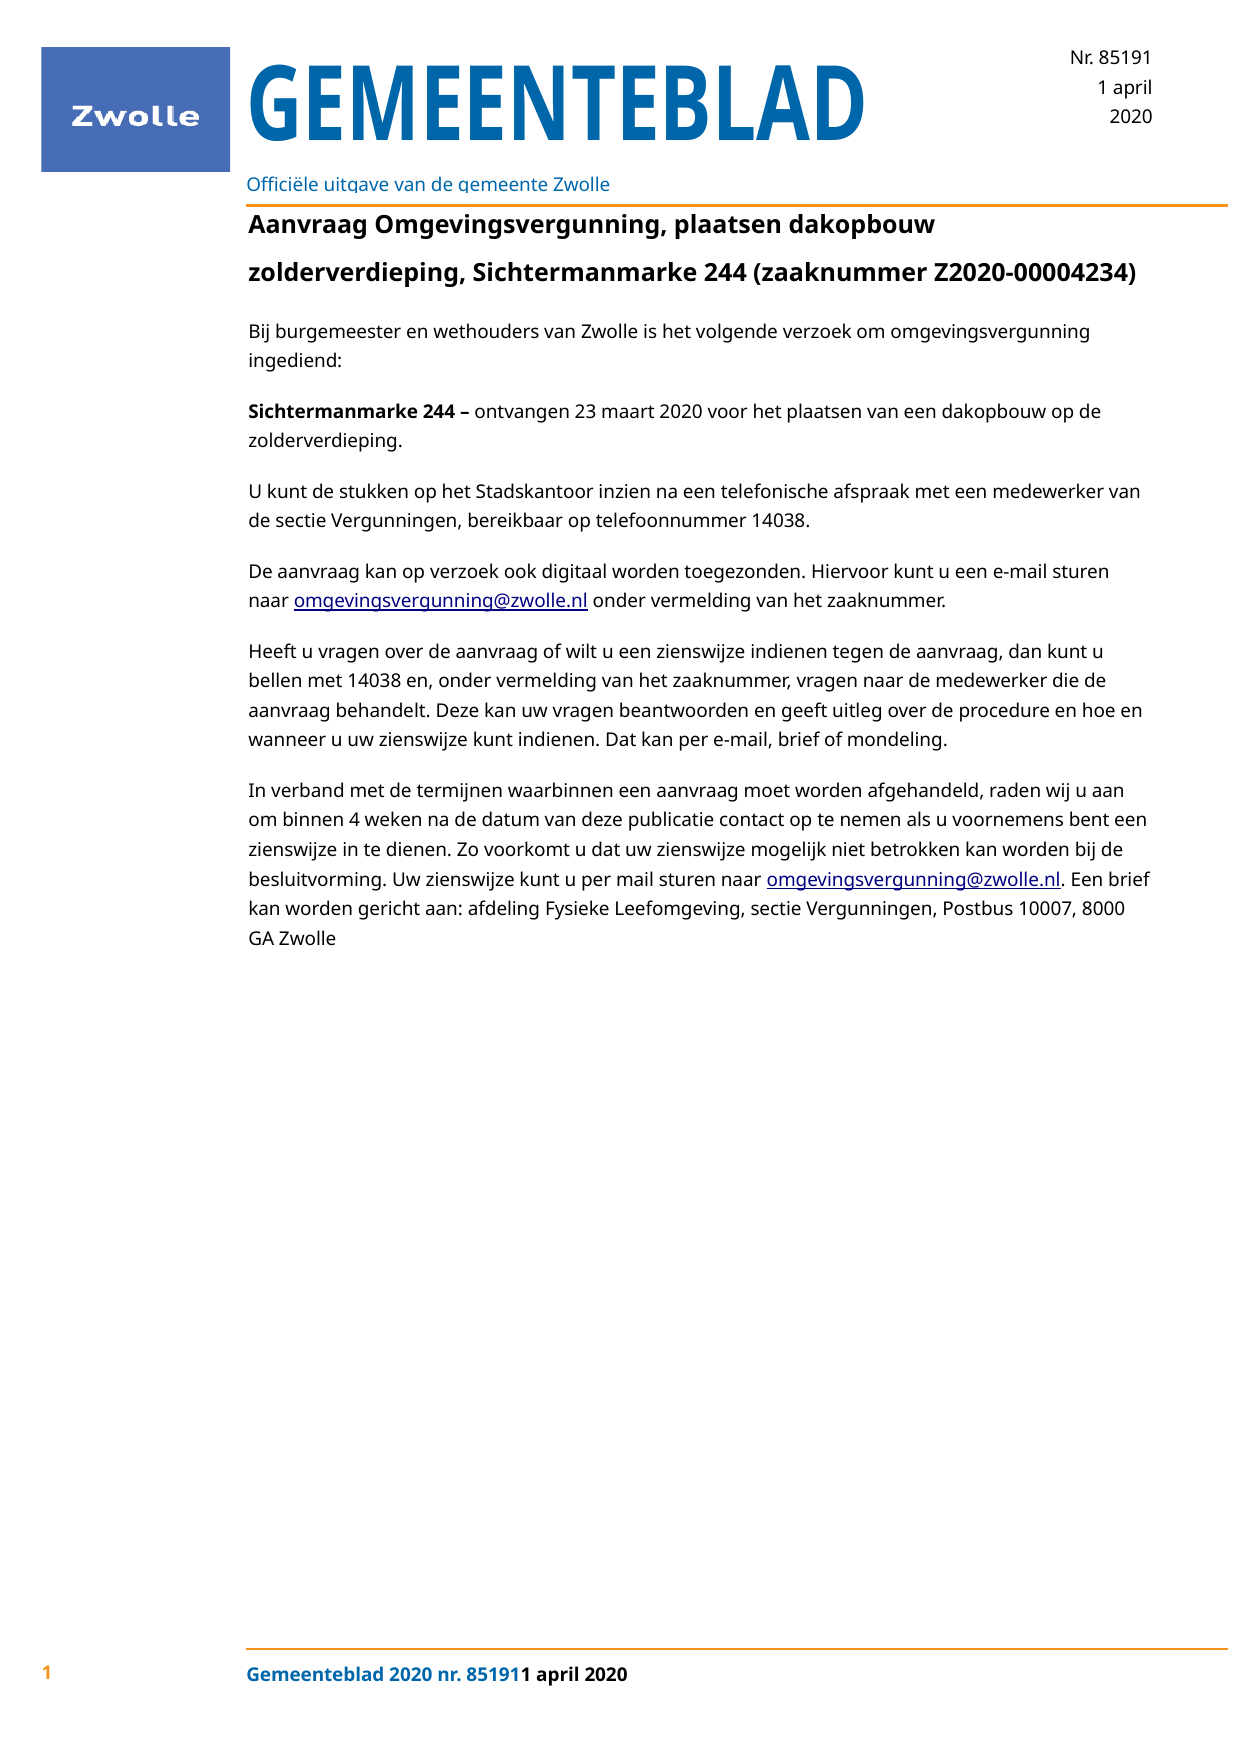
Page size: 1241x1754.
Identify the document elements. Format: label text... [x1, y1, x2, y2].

text In verband met de termijnen waarbinnen een aanvraag moet worden afgehandeld, raden wij u aan om binnen 4 weken na de datum van deze publicatie contact op te nemen als u voornemens bent een zienswijze in te dienen. Zo voorkomt u dat uw zienswijze mogelijk niet betrokken kan worden bij de besluitvorming. Uw zienswijze kunt u per mail sturen naar omgevingsvergunning@zwolle.nl. Een brief kan worden gericht aan: afdeling Fysieke Leefomgeving, sectie Vergunningen, Postbus 10007, 8000 GA Zwolle [248, 777, 1152, 951]
text Heeft u vragen over de aanvraag of wilt u een zienswijze indienen tegen de aanvraag, dan kunt u bellen met 14038 en, onder vermelding van het zaaknummer, vragen naar de medewerker die de aanvraag behandelt. Deze kan uw vragen beantwoorden en geeft uitleg over de procedure en hoe en wanneer u uw zienswijze kunt indienen. Dat kan per e-mail, brief of mondeling. [248, 638, 1152, 752]
picture [41, 47, 231, 172]
text De aanvraag kan op verzoek ook digitaal worden toegezonden. Hiervoor kunt u een e-mail sturen naar omgevingsvergunning@zwolle.nl onder vermelding van het zaaknummer. [248, 558, 1152, 613]
text Sichtermanmarke 244 – ontvangen 23 maart 2020 voor het plaatsen van een dakopbouw op de zolderverdieping. [248, 398, 1152, 453]
text Bij burgemeester en wethouders van Zwolle is het volgende verzoek om omgevingsvergunning ingediend: [248, 318, 1152, 373]
text U kunt de stukken op het Stadskantoor inzien na een telefonische afspraak met een medewerker van de sectie Vergunningen, bereikbaar op telefoonnummer 14038. [248, 478, 1152, 533]
text Aanvraag Omgevingsvergunning, plaatsen dakopbouw zolderverdieping, Sichtermanmarke 244 (zaaknummer Z2020-00004234) [248, 207, 1152, 288]
